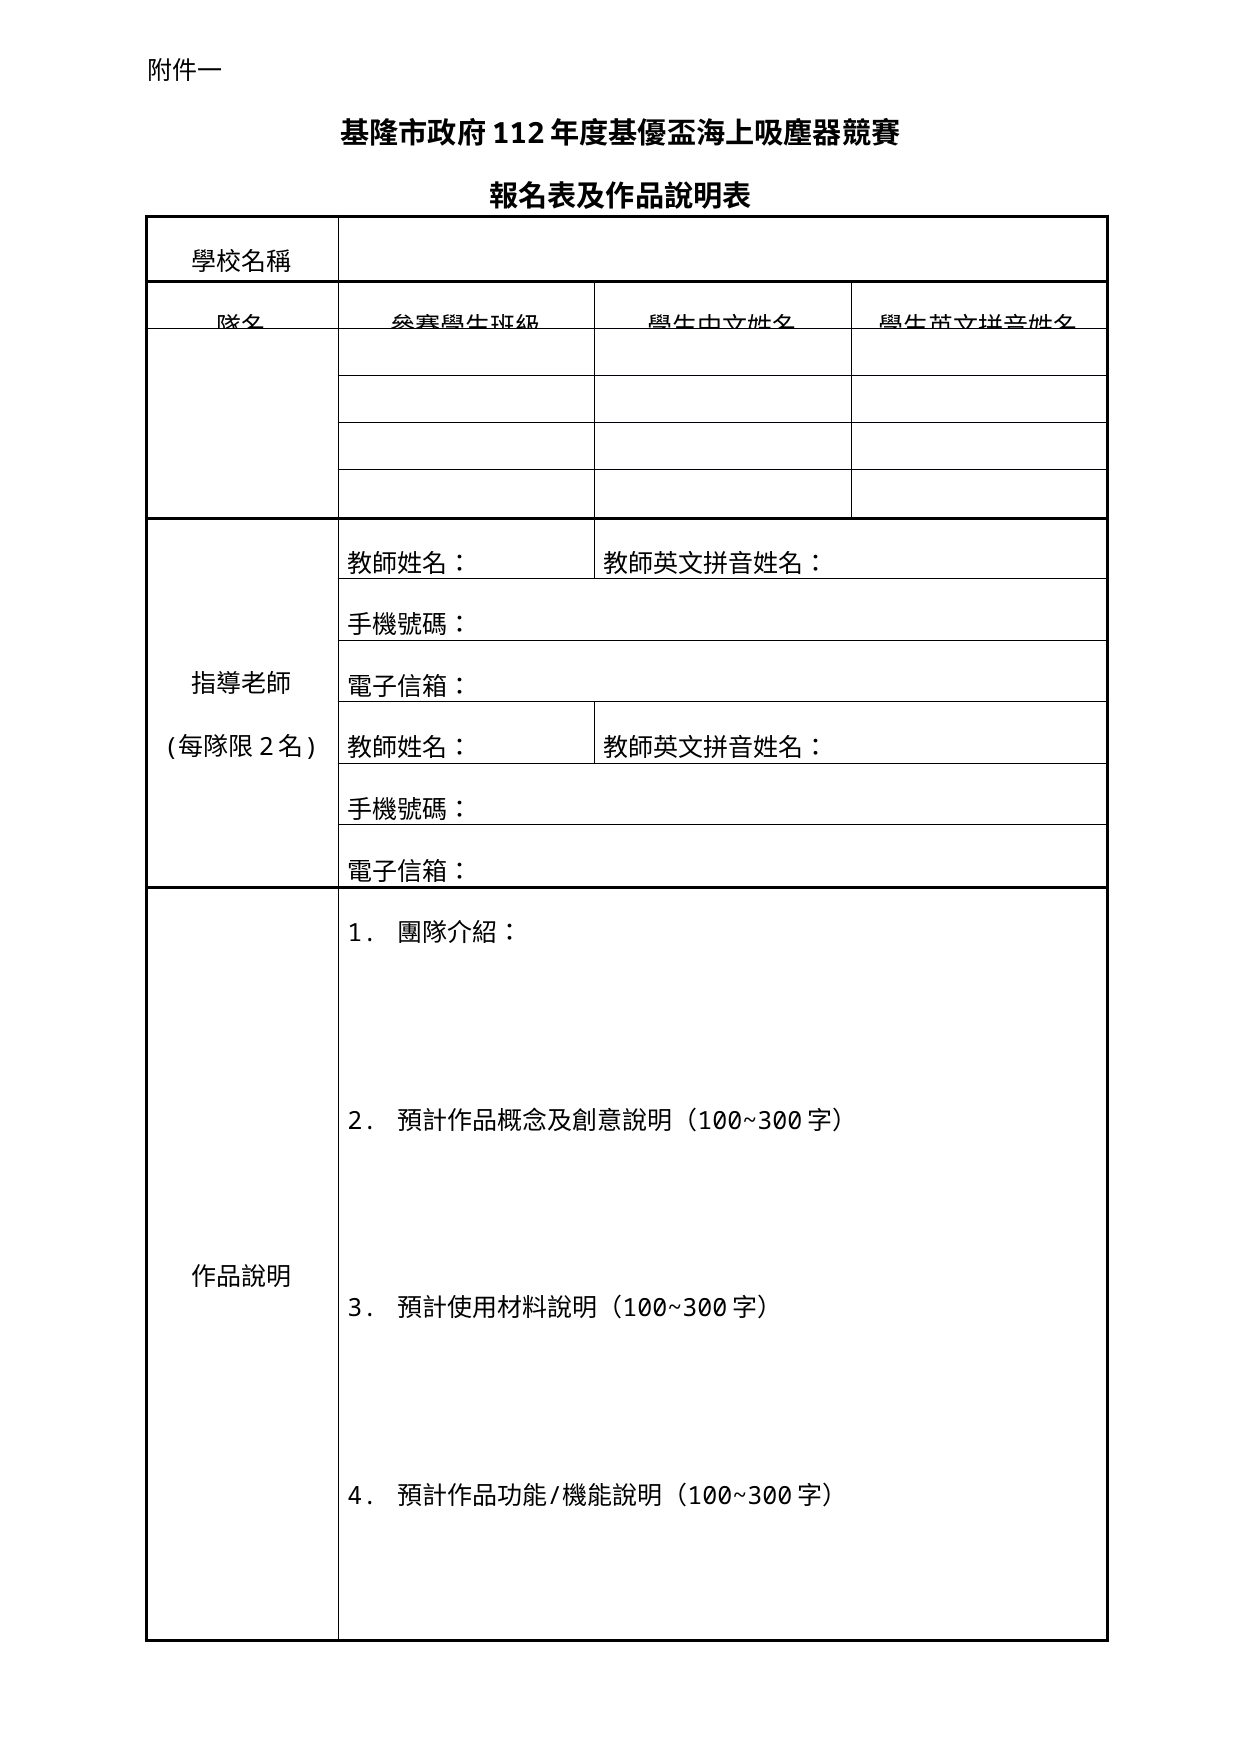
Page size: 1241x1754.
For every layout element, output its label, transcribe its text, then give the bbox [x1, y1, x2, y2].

text 附件一 [148, 27, 1092, 89]
table_cell 教師英文拼音姓名： [595, 702, 1106, 763]
table_cell [339, 329, 594, 375]
table_cell 教師英文拼音姓名： [595, 520, 1106, 578]
table_cell 團隊介紹： 預計作品概念及創意說明（100~300字） 預計使用材料說明（100~300字） 預計作品功能/機能說明（100~300字） [339, 889, 1106, 1639]
table_cell 學生中文姓名 [595, 283, 851, 327]
table_cell [339, 376, 594, 422]
table_cell 電子信箱： [339, 825, 1106, 886]
table_cell 電子信箱： [339, 641, 1106, 701]
table_cell 教師姓名： [339, 520, 594, 578]
table_cell 指導老師 (每隊限2名) [148, 520, 338, 886]
table_cell [595, 376, 851, 422]
text 報名表及作品說明表 [148, 152, 1092, 214]
table_cell [595, 470, 851, 517]
table_cell 作品說明 [148, 889, 338, 1639]
text 基隆市政府112年度基優盃海上吸塵器競賽 [148, 89, 1092, 152]
table_cell 教師姓名： [339, 702, 594, 763]
table_cell [852, 423, 1106, 469]
table_cell [148, 329, 338, 517]
table_cell [852, 376, 1106, 422]
table_cell [595, 423, 851, 469]
table_cell [339, 423, 594, 469]
table_cell [852, 470, 1106, 517]
table_cell [339, 470, 594, 517]
table_cell [852, 329, 1106, 375]
table_cell [595, 329, 851, 375]
table_cell 參賽學生班級 [339, 283, 594, 327]
table_cell 隊名 [148, 283, 338, 327]
table_cell 學生英文拼音姓名 [852, 283, 1106, 327]
table_header 學校名稱 [148, 218, 338, 280]
table_cell 隊名 [249, 318, 257, 324]
table_cell 手機號碼： [339, 764, 1106, 824]
table_header [339, 218, 1106, 280]
table_cell 手機號碼： [339, 579, 1106, 640]
